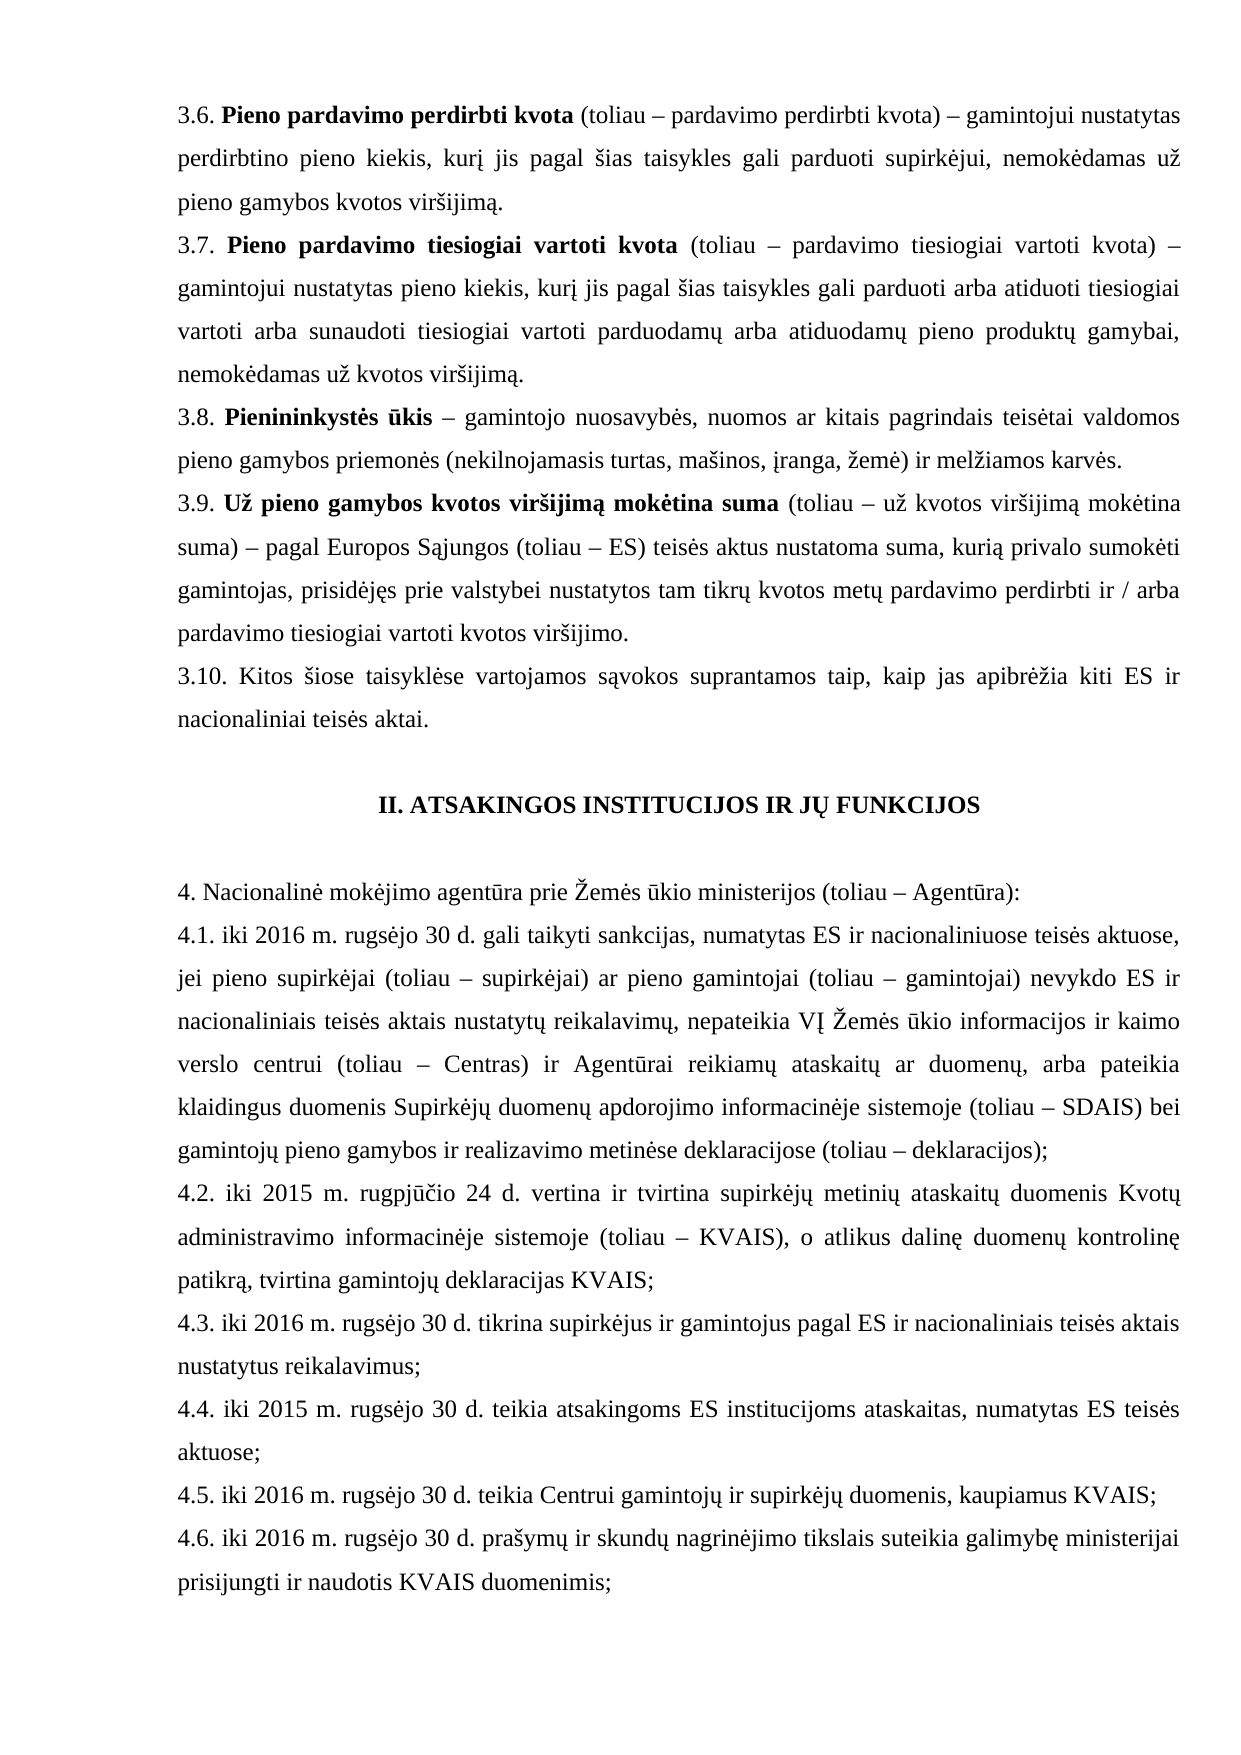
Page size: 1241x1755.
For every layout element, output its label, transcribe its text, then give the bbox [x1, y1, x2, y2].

text 4.5. iki 2016 m. rugsėjo 30 d. teikia Centrui gamintojų ir supirkėjų duomenis, kaupiamus KVAIS; [177, 1480, 1181, 1509]
text 3.7. Pieno pardavimo tiesiogiai vartoti kvota (toliau – pardavimo tiesiogiai vartoti kvota) – gamintojui nustatytas pieno kiekis, kurį jis pagal šias taisykles gali parduoti arba atiduoti tiesiogiai vartoti arba sunaudoti tiesiogiai vartoti parduodamų arba atiduodamų pieno produktų gamybai, nemokėdamas už kvotos viršijimą. [177, 230, 1181, 388]
text 3.6. Pieno pardavimo perdirbti kvota (toliau – pardavimo perdirbti kvota) – gamintojui nustatytas perdirbtino pieno kiekis, kurį jis pagal šias taisykles gali parduoti supirkėjui, nemokėdamas už pieno gamybos kvotos viršijimą. [177, 100, 1181, 215]
text 3.9. Už pieno gamybos kvotos viršijimą mokėtina suma (toliau – už kvotos viršijimą mokėtina suma) – pagal Europos Sąjungos (toliau – ES) teisės aktus nustatoma suma, kurią privalo sumokėti gamintojas, prisidėjęs prie valstybei nustatytos tam tikrų kvotos metų pardavimo perdirbti ir / arba pardavimo tiesiogiai vartoti kvotos viršijimo. [177, 488, 1181, 647]
text 4.4. iki 2015 m. rugsėjo 30 d. teikia atsakingoms ES institucijoms ataskaitas, numatytas ES teisės aktuose; [177, 1394, 1181, 1466]
text 3.8. Pienininkystės ūkis – gamintojo nuosavybės, nuomos ar kitais pagrindais teisėtai valdomos pieno gamybos priemonės (nekilnojamasis turtas, mašinos, įranga, žemė) ir melžiamos karvės. [177, 402, 1181, 474]
text II. ATSAKINGOS INSTITUCIJOS IR JŲ FUNKCIJOS [177, 790, 1181, 819]
text 4.6. iki 2016 m. rugsėjo 30 d. prašymų ir skundų nagrinėjimo tikslais suteikia galimybę ministerijai prisijungti ir naudotis KVAIS duomenimis; [177, 1523, 1181, 1595]
text 4.1. iki 2016 m. rugsėjo 30 d. gali taikyti sankcijas, numatytas ES ir nacionaliniuose teisės aktuose, jei pieno supirkėjai (toliau – supirkėjai) ar pieno gamintojai (toliau – gamintojai) nevykdo ES ir nacionaliniais teisės aktais nustatytų reikalavimų, nepateikia VĮ Žemės ūkio informacijos ir kaimo verslo centrui (toliau – Centras) ir Agentūrai reikiamų ataskaitų ar duomenų, arba pateikia klaidingus duomenis Supirkėjų duomenų apdorojimo informacinėje sistemoje (toliau – SDAIS) bei gamintojų pieno gamybos ir realizavimo metinėse deklaracijose (toliau – deklaracijos); [177, 920, 1181, 1164]
text 4.2. iki 2015 m. rugpjūčio 24 d. vertina ir tvirtina supirkėjų metinių ataskaitų duomenis Kvotų administravimo informacinėje sistemoje (toliau – KVAIS), o atlikus dalinę duomenų kontrolinę patikrą, tvirtina gamintojų deklaracijas KVAIS; [177, 1178, 1181, 1293]
text 4. Nacionalinė mokėjimo agentūra prie Žemės ūkio ministerijos (toliau – Agentūra): [177, 877, 1181, 905]
text 4.3. iki 2016 m. rugsėjo 30 d. tikrina supirkėjus ir gamintojus pagal ES ir nacionaliniais teisės aktais nustatytus reikalavimus; [177, 1308, 1181, 1380]
text 3.10. Kitos šiose taisyklėse vartojamos sąvokos suprantamos taip, kaip jas apibrėžia kiti ES ir nacionaliniai teisės aktai. [177, 661, 1181, 733]
